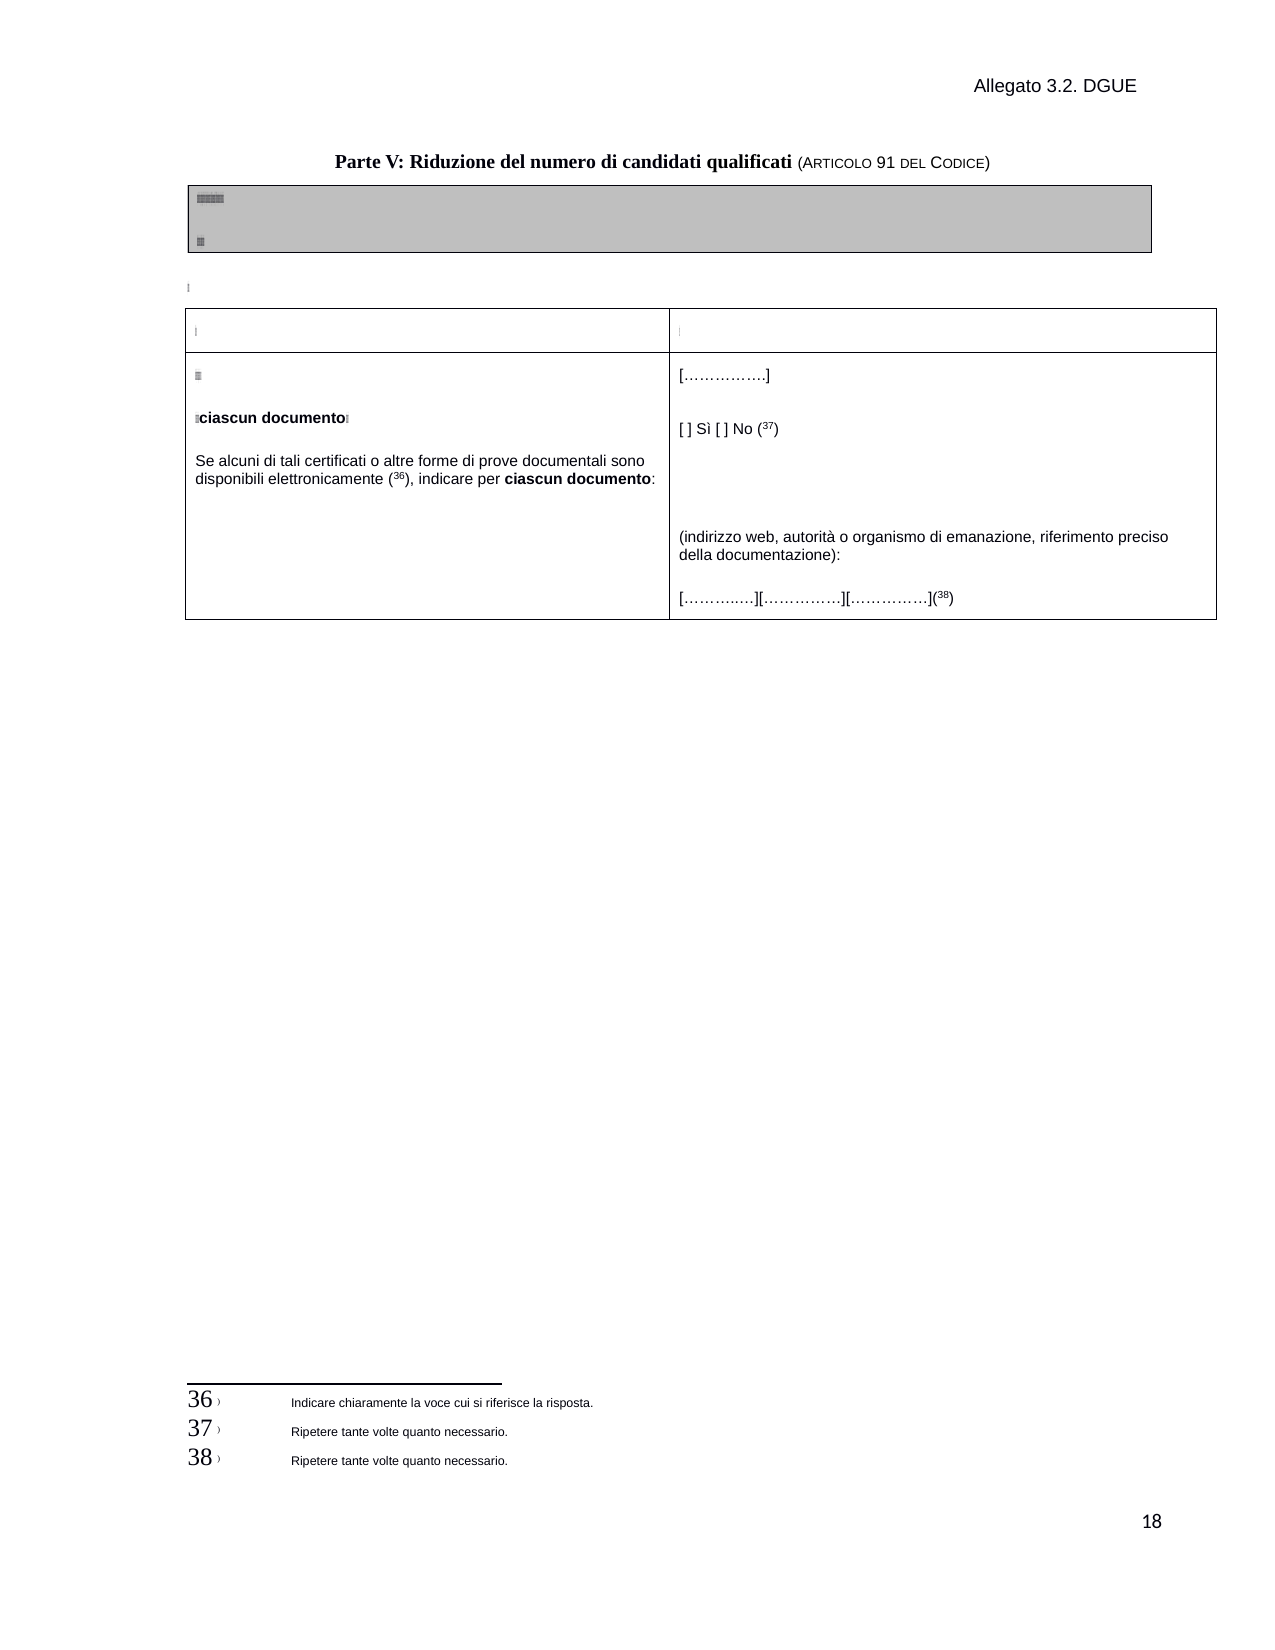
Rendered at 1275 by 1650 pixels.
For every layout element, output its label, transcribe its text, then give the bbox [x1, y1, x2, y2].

table_header Risposta: [670, 309, 1216, 352]
text Solo per le procedure ristrette, le procedure competitive con negoziazione, le procedure di dialogo competitivo e i partenariati per l'innovazione: [189, 228, 1151, 252]
text L'operatore economico deve fornire informazioni solo se l'amministrazione aggiudicatrice o l'ente aggiudicatore ha specificato i criteri e le regole obiettivi e non discriminatori da applicare per limitare il numero di candidati che saranno invitati a presentare un'offerta o a partecipare al dialogo. Tali informazioni, che possono essere accompagnate da condizioni relative ai (tipi di) certificati o alle forme di prove documentali da produrre eventualmente, sono riportate nell'avviso o bando pertinente o nei documenti di gara ivi citati. [189, 186, 1151, 206]
text L'operatore economico dichiara: [187, 278, 1137, 296]
table_cell […………….] [ ] Sì [ ] No () (indirizzo web, autorità o organismo di emanazione, riferimento preciso della documentazione): [………..…][……………][……………]() [670, 353, 1216, 619]
table_cell Di soddisfare i criteri e le regole obiettivi e non discriminatori da applicare per limitare il numero di candidati, come di seguito indicato : Se sono richiesti determinati certificati o altre forme di prove documentali, indicare per ciascun documento se l'operatore economico dispone dei documenti richiesti: Se alcuni di tali certificati o altre forme di prove documentali sono disponibili elettronicamente (), indicare per ciascun documento: [186, 353, 669, 619]
text Parte V: Riduzione del numero di candidati qualificati (Articolo 91 del Codice) [187, 150, 1137, 173]
table_header Riduzione del numero [186, 309, 669, 352]
